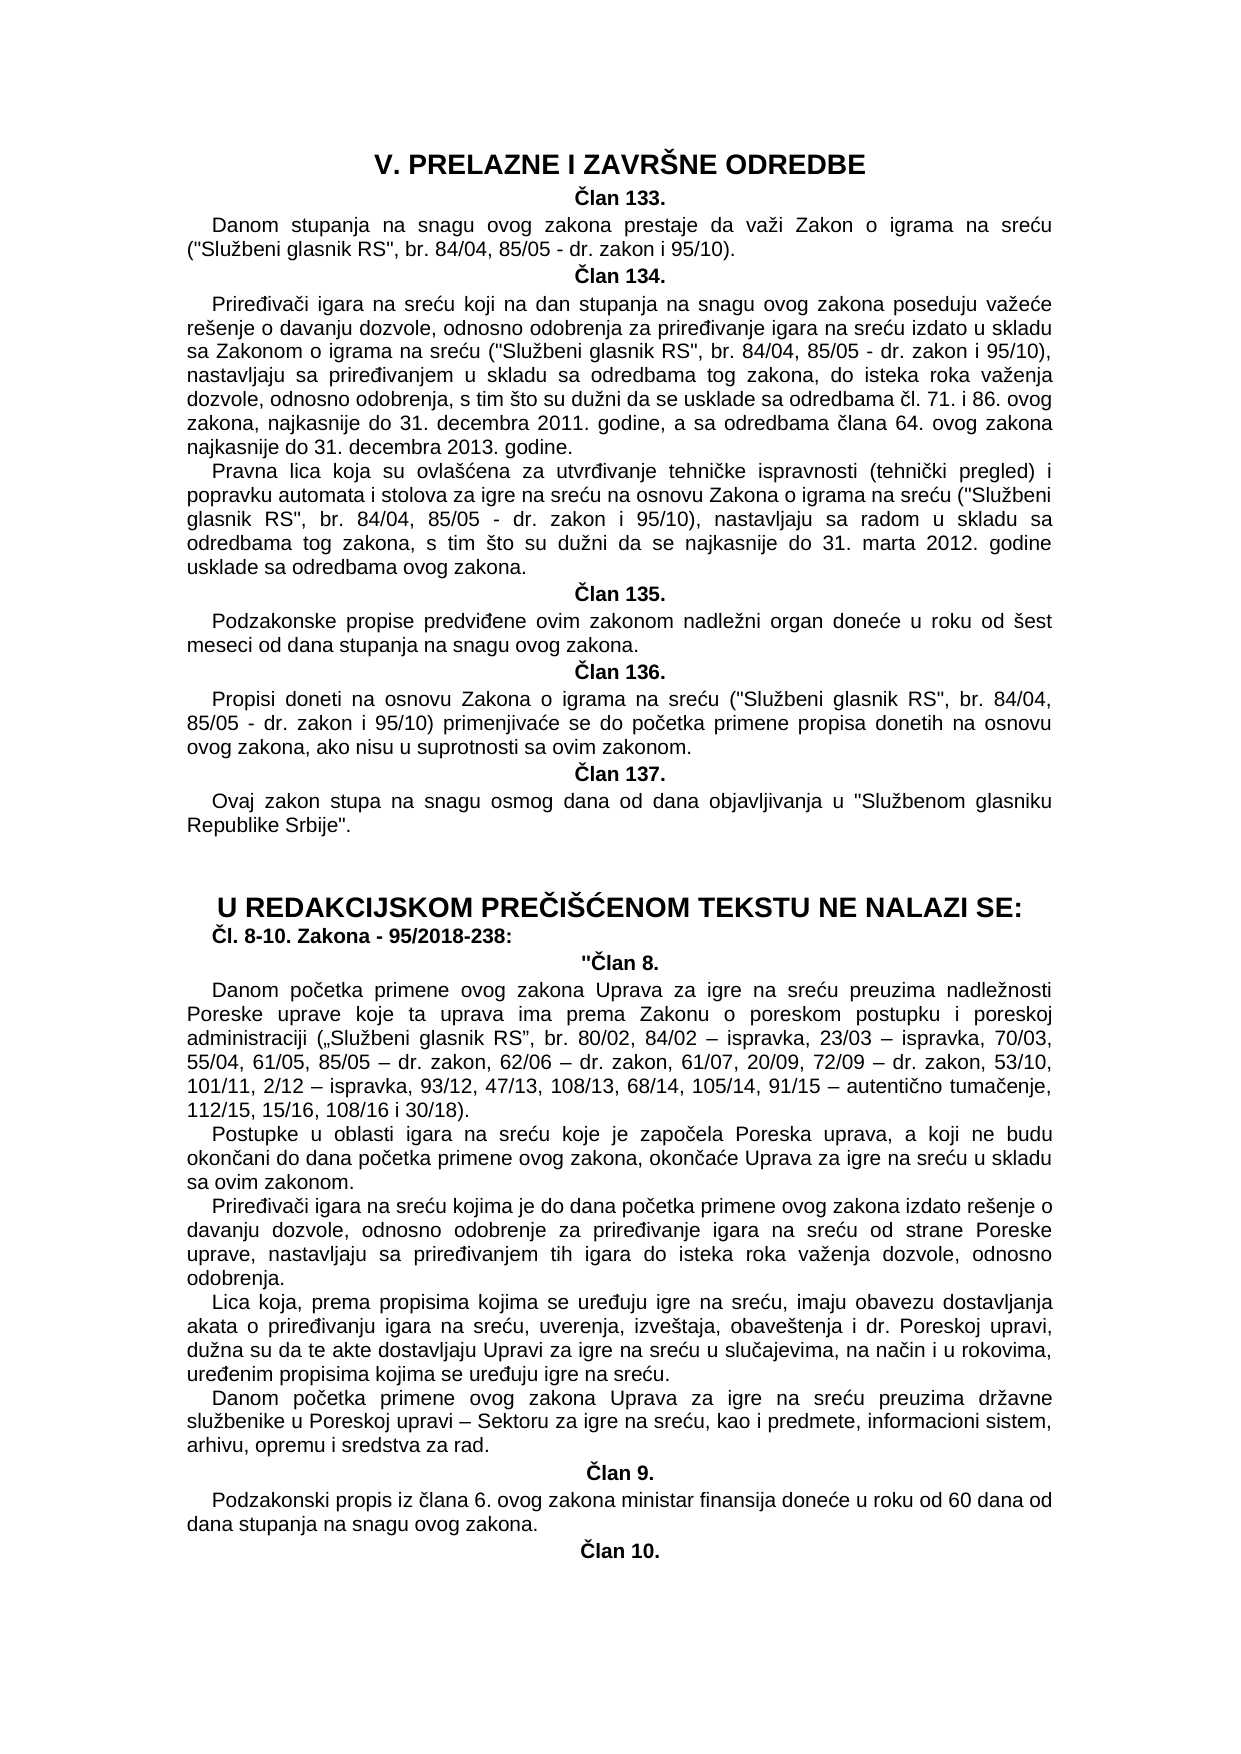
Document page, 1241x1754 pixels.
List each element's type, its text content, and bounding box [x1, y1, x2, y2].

text Ovaj zakon stupa na snagu osmog dana od dana objavljivanja u "Službenom glasniku Republike Srbije". [187, 789, 1053, 837]
text Danom početka primene ovog zakona Uprava za igre na sreću preuzima nadležnosti Poreske uprave koje ta uprava ima prema Zakonu o poreskom postupku i poreskoj administraciji („Službeni glasnik RS”, br. 80/02, 84/02 – ispravka, 23/03 – ispravka, 70/03, 55/04, 61/05, 85/05 – dr. zakon, 62/06 – dr. zakon, 61/07, 20/09, 72/09 – dr. zakon, 53/10, 101/11, 2/12 – ispravka, 93/12, 47/13, 108/13, 68/14, 105/14, 91/15 – autentično tumačenje, 112/15, 15/16, 108/16 i 30/18). [187, 978, 1053, 1122]
text Član 133. [148, 186, 1093, 210]
text Lica koja, prema propisima kojima se uređuju igre na sreću, imaju obavezu dostavljanja akata o priređivanju igara na sreću, uverenja, izveštaja, obaveštenja i dr. Poreskoj upravi, dužna su da te akte dostavljaju Upravi za igre na sreću u slučajevima, na način i u rokovima, uređenim propisima kojima se uređuju igre na sreću. [187, 1289, 1053, 1385]
text V. PRELAZNE I ZAVRŠNE ODREDBE [171, 148, 1069, 180]
text Član 10. [148, 1538, 1093, 1562]
text U REDAKCIJSKOM PREČIŠĆENOM TEKSTU NE NALAZI SE: [148, 891, 1093, 924]
text Postupke u oblasti igara na sreću koje je započela Poreska uprava, a koji ne budu okončani do dana početka primene ovog zakona, okončaće Uprava za igre na sreću u skladu sa ovim zakonom. [187, 1122, 1053, 1194]
text Član 137. [148, 762, 1093, 786]
text Danom početka primene ovog zakona Uprava za igre na sreću preuzima državne službenike u Poreskoj upravi – Sektoru za igre na sreću, kao i predmete, informacioni sistem, arhivu, opremu i sredstva za rad. [187, 1385, 1053, 1457]
text Član 9. [148, 1460, 1093, 1484]
text Pravna lica koja su ovlašćena za utvrđivanje tehničke ispravnosti (tehnički pregled) i popravku automata i stolova za igre na sreću na osnovu Zakona o igrama na sreću ("Službeni glasnik RS", br. 84/04, 85/05 - dr. zakon i 95/10), nastavljaju sa radom u skladu sa odredbama tog zakona, s tim što su dužni da se najkasnije do 31. marta 2012. godine usklade sa odredbama ovog zakona. [187, 459, 1053, 579]
text Član 134. [148, 264, 1093, 288]
text Čl. 8-10. Zakona - 95/2018-238: [187, 924, 1053, 948]
text Priređivači igara na sreću koji na dan stupanja na snagu ovog zakona poseduju važeće rešenje o davanju dozvole, odnosno odobrenja za priređivanje igara na sreću izdato u skladu sa Zakonom o igrama na sreću ("Službeni glasnik RS", br. 84/04, 85/05 - dr. zakon i 95/10), nastavljaju sa priređivanjem u skladu sa odredbama tog zakona, do isteka roka važenja dozvole, odnosno odobrenja, s tim što su dužni da se usklade sa odredbama čl. 71. i 86. ovog zakona, najkasnije do 31. decembra 2011. godine, a sa odredbama člana 64. ovog zakona najkasnije do 31. decembra 2013. godine. [187, 291, 1053, 459]
text Podzakonske propise predviđene ovim zakonom nadležni organ doneće u roku od šest meseci od dana stupanja na snagu ovog zakona. [187, 609, 1053, 657]
text Član 135. [148, 582, 1093, 606]
text Podzakonski propis iz člana 6. ovog zakona ministar finansija doneće u roku od 60 dana od dana stupanja na snagu ovog zakona. [187, 1487, 1053, 1535]
text Danom stupanja na snagu ovog zakona prestaje da važi Zakon o igrama na sreću ("Službeni glasnik RS", br. 84/04, 85/05 - dr. zakon i 95/10). [187, 213, 1053, 261]
text Član 136. [148, 660, 1093, 684]
text ''Član 8. [148, 951, 1093, 975]
text Propisi doneti na osnovu Zakona o igrama na sreću ("Službeni glasnik RS", br. 84/04, 85/05 - dr. zakon i 95/10) primenjivaće se do početka primene propisa donetih na osnovu ovog zakona, ako nisu u suprotnosti sa ovim zakonom. [187, 687, 1053, 759]
text Priređivači igara na sreću kojima je do dana početka primene ovog zakona izdato rešenje o davanju dozvole, odnosno odobrenje za priređivanje igara na sreću od strane Poreske uprave, nastavljaju sa priređivanjem tih igara do isteka roka važenja dozvole, odnosno odobrenja. [187, 1194, 1053, 1289]
